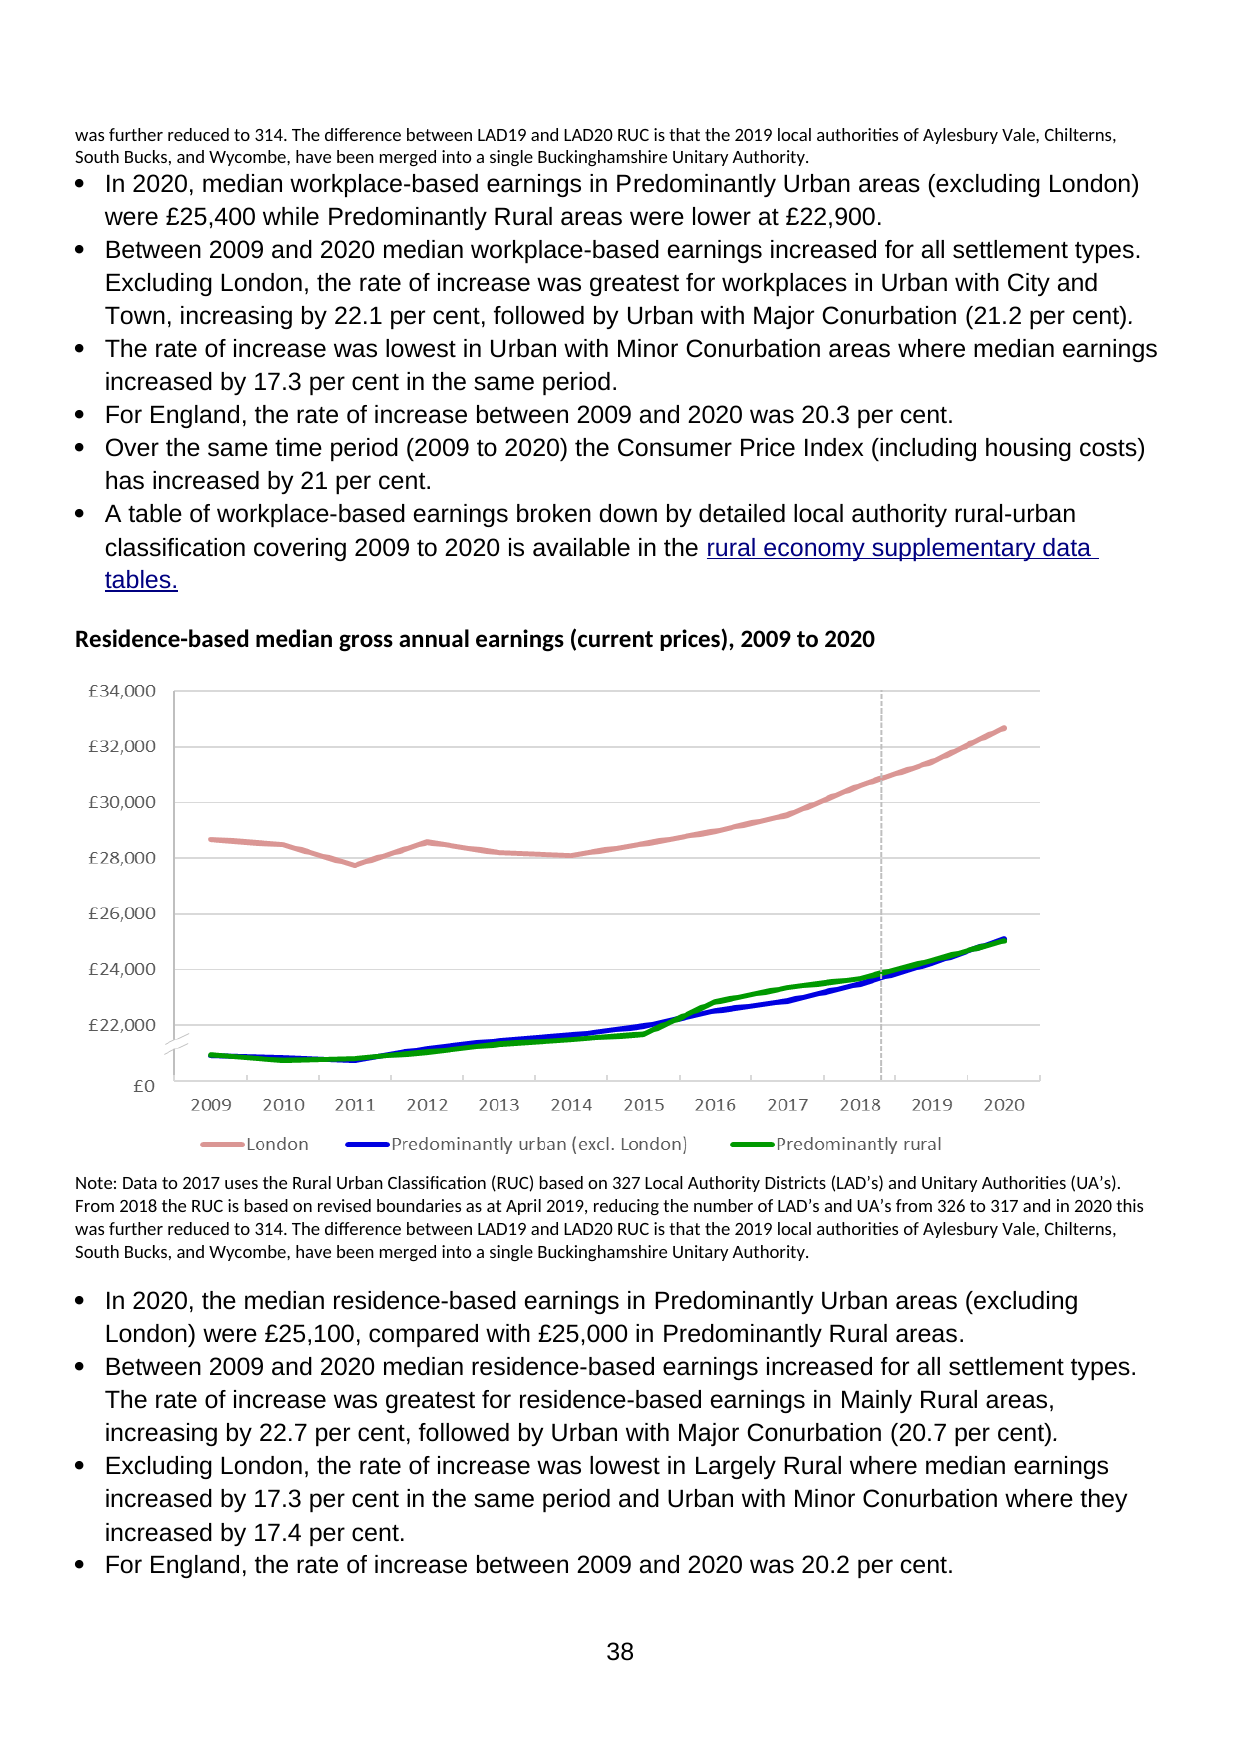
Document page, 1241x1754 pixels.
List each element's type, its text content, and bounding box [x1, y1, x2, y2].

list Between 2009 and 2020 median workplace-based earnings increased for all settlement types. Excluding London, the rate of increase was greatest for workplaces in Urban with City and Town, increasing by 22.1 per cent, followed by Urban with Major Conurbation (21.2 per cent). [75, 235, 1165, 330]
list The rate of increase was lowest in Urban with Minor Conurbation areas where median earnings increased by 17.3 per cent in the same period. [75, 334, 1165, 396]
list A table of workplace-based earnings broken down by detailed local authority rural-urban classification covering 2009 to 2020 is available in the rural economy supplementary data tables. [75, 499, 1165, 594]
text Note: Data to 2017 uses the Rural Urban Classification (RUC) based on 327 Local Authority Districts (LAD’s) and Unitary Authorities (UA’s). From 2018 the RUC is based on revised boundaries as at April 2019, reducing the number of LAD’s and UA’s from 326 to 317 and in 2020 this was further reduced to 314. The difference between LAD19 and LAD20 RUC is that the 2019 local authorities of Aylesbury Vale, Chilterns, South Bucks, and Wycombe, have been merged into a single Buckinghamshire Unitary Authority. [75, 1171, 1165, 1263]
list Excluding London, the rate of increase was lowest in Largely Rural where median earnings increased by 17.3 per cent in the same period and Urban with Minor Conurbation where they increased by 17.4 per cent. [75, 1451, 1165, 1546]
list For England, the rate of increase between 2009 and 2020 was 20.2 per cent. [75, 1551, 1165, 1579]
list In 2020, the median residence-based earnings in Predominantly Urban areas (excluding London) were £25,100, compared with £25,000 in Predominantly Rural areas. [75, 1286, 1165, 1348]
list In 2020, median workplace-based earnings in Predominantly Urban areas (excluding London) were £25,400 while Predominantly Rural areas were lower at £22,900. [75, 169, 1165, 231]
list Between 2009 and 2020 median residence-based earnings increased for all settlement types. The rate of increase was greatest for residence-based earnings in Mainly Rural areas, increasing by 22.7 per cent, followed by Urban with Major Conurbation (20.7 per cent). [75, 1352, 1165, 1447]
list For England, the rate of increase between 2009 and 2020 was 20.3 per cent. [75, 400, 1165, 429]
text Residence-based median gross annual earnings (current prices), 2009 to 2020 [75, 623, 1165, 654]
list Over the same time period (2009 to 2020) the Consumer Price Index (including housing costs) has increased by 21 per cent. [75, 433, 1165, 495]
text was further reduced to 314. The difference between LAD19 and LAD20 RUC is that the 2019 local authorities of Aylesbury Vale, Chilterns, South Bucks, and Wycombe, have been merged into a single Buckinghamshire Unitary Authority. [75, 123, 1165, 169]
